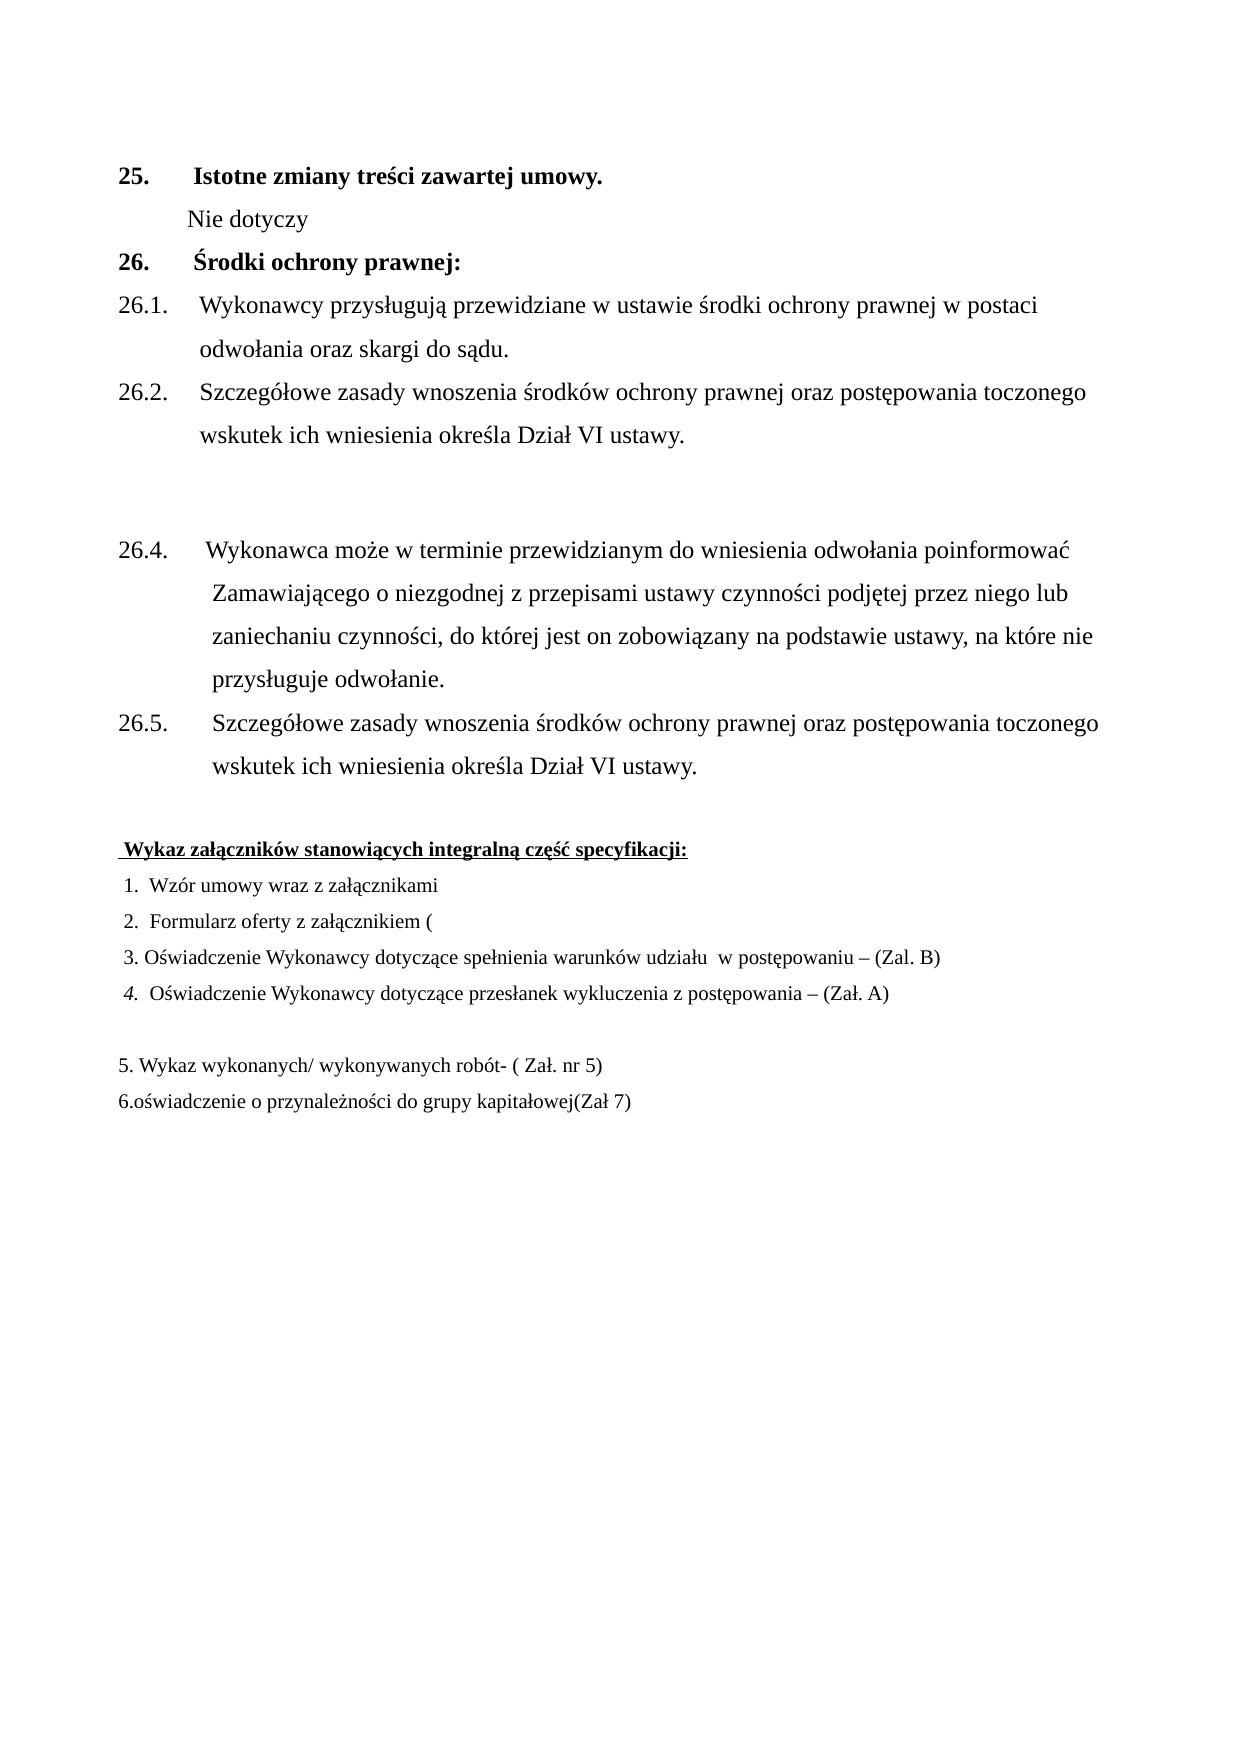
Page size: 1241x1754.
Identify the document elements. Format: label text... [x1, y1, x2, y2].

text 26.1. Wykonawcy przysługują przewidziane w ustawie środki ochrony prawnej w postaci [118, 291, 1122, 319]
text odwołania oraz skargi do sądu. [118, 334, 1122, 362]
text 2. Formularz oferty z załącznikiem ( [118, 909, 1122, 933]
text 26.4. Wykonawca może w terminie przewidzianym do wniesienia odwołania poinformować [118, 535, 1122, 564]
text 6.oświadczenie o przynależności do grupy kapitałowej(Zał 7) [118, 1089, 1122, 1113]
text 26.5. Szczegółowe zasady wnoszenia środków ochrony prawnej oraz postępowania toczonego [118, 708, 1122, 736]
text przysługuje odwołanie. [118, 664, 1122, 693]
text zaniechaniu czynności, do której jest on zobowiązany na podstawie ustawy, na które nie [118, 621, 1122, 650]
text 3. Oświadczenie Wykonawcy dotyczące spełnienia warunków udziału w postępowaniu – (Zal. B) [118, 945, 1122, 969]
text 25. Istotne zmiany treści zawartej umowy. [118, 161, 1122, 190]
text 26. Środki ochrony prawnej: [118, 247, 1122, 276]
text Zamawiającego o niezgodnej z przepisami ustawy czynności podjętej przez niego lub [118, 578, 1122, 607]
text wskutek ich wniesienia określa Dział VI ustawy. [118, 420, 1122, 449]
text 5. Wykaz wykonanych/ wykonywanych robót- ( Zał. nr 5) [118, 1053, 1122, 1077]
text 26.2. Szczegółowe zasady wnoszenia środków ochrony prawnej oraz postępowania toczonego [118, 377, 1122, 406]
text 4. Oświadczenie Wykonawcy dotyczące przesłanek wykluczenia z postępowania – (Zał. A) [118, 981, 1122, 1005]
text wskutek ich wniesienia określa Dział VI ustawy. [118, 751, 1122, 779]
text Nie dotyczy [118, 204, 1122, 233]
text Wykaz załączników stanowiących integralną część specyfikacji: [118, 837, 1122, 861]
text 1. Wzór umowy wraz z załącznikami [118, 873, 1122, 897]
